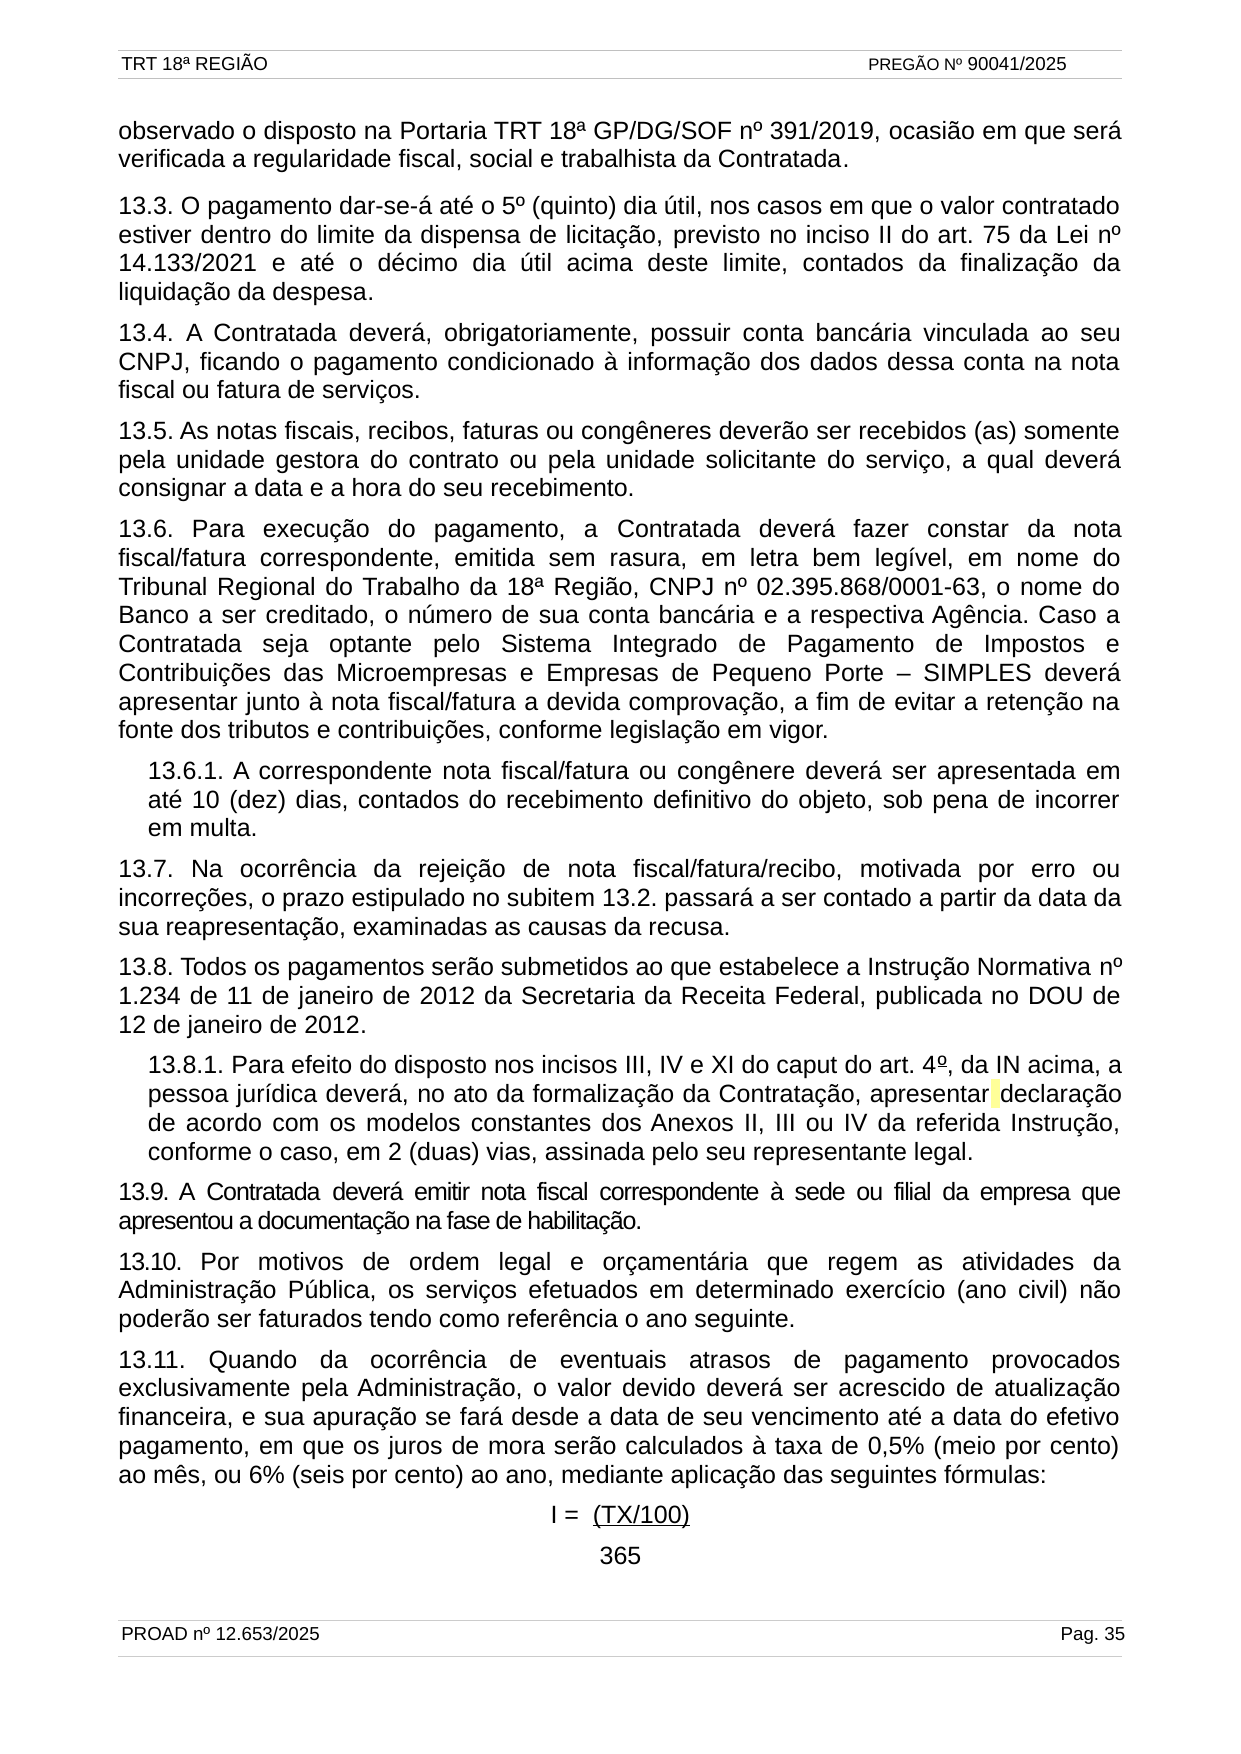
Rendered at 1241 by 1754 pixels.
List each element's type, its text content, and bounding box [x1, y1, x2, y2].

text 13.3. O pagamento dar-se-á até o 5º (quinto) dia útil, nos casos em que o valor contratado estiver dentro do limite da dispensa de licitação, previsto no inciso II do art. 75 da Lei nº 14.133/2021 e até o décimo dia útil acima deste limite, contados da finalização da liquidação da despesa. [118, 191, 1122, 306]
text observado o disposto na Portaria TRT 18ª GP/DG/SOF nº 391/2019, ocasião em que será verificada a regularidade fiscal, social e trabalhista da Contratada. [118, 116, 1122, 173]
text 13.5. As notas fiscais, recibos, faturas ou congêneres deverão ser recebidos (as) somente pela unidade gestora do contrato ou pela unidade solicitante do serviço, a qual deverá consignar a data e a hora do seu recebimento. [118, 416, 1122, 502]
text 13.11. Quando da ocorrência de eventuais atrasos de pagamento provocados exclusivamente pela Administração, o valor devido deverá ser acrescido de atualização financeira, e sua apuração se fará desde a data de seu vencimento até a data do efetivo pagamento, em que os juros de mora serão calculados à taxa de 0,5% (meio por cento) ao mês, ou 6% (seis por cento) ao ano, mediante aplicação das seguintes fórmulas: [118, 1344, 1122, 1488]
text 13.10. Por motivos de ordem legal e orçamentária que regem as atividades da Administração Pública, os serviços efetuados em determinado exercício (ano civil) não poderão ser faturados tendo como referência o ano seguinte. [118, 1246, 1122, 1333]
text 13.4. A Contratada deverá, obrigatoriamente, possuir conta bancária vinculada ao seu CNPJ, ficando o pagamento condicionado à informação dos dados dessa conta na nota fiscal ou fatura de serviços. [118, 318, 1122, 404]
text 13.6. Para execução do pagamento, a Contratada deverá fazer constar da nota fiscal/fatura correspondente, emitida sem rasura, em letra bem legível, em nome do Tribunal Regional do Trabalho da 18ª Região, CNPJ nº 02.395.868/0001-63, o nome do Banco a ser creditado, o número de sua conta bancária e a respectiva Agência. Caso a Contratada seja optante pelo Sistema Integrado de Pagamento de Impostos e Contribuições das Microempresas e Empresas de Pequeno Porte – SIMPLES deverá apresentar junto à nota fiscal/fatura a devida comprovação, a fim de evitar a retenção na fonte dos tributos e contribuições, conforme legislação em vigor. [118, 514, 1122, 744]
text 13.8. Todos os pagamentos serão submetidos ao que estabelece a Instrução Normativa nº 1.234 de 11 de janeiro de 2012 da Secretaria da Receita Federal, publicada no DOU de 12 de janeiro de 2012. [118, 952, 1122, 1038]
text 13.6.1. A correspondente nota fiscal/fatura ou congênere deverá ser apresentada em até 10 (dez) dias, contados do recebimento definitivo do objeto, sob pena de incorrer em multa. [148, 756, 1122, 842]
text I = (TX/100) [118, 1500, 1122, 1529]
text 365 [118, 1541, 1122, 1569]
text 13.7. Na ocorrência da rejeição de nota fiscal/fatura/recibo, motivada por erro ou incorreções, o prazo estipulado no subitem 13.2. passará a ser contado a partir da data da sua reapresentação, examinadas as causas da recusa. [118, 854, 1122, 940]
text 13.9. A Contratada deverá emitir nota fiscal correspondente à sede ou filial da empresa que apresentou a documentação na fase de habilitação. [118, 1177, 1122, 1234]
text 13.8.1. Para efeito do disposto nos incisos III, IV e XI do caput do art. 4º, da IN acima, a pessoa jurídica deverá, no ato da formalização da Contratação, apresentar declaração de acordo com os modelos constantes dos Anexos II, III ou IV da referida Instrução, conforme o caso, em 2 (duas) vias, assinada pelo seu representante legal. [148, 1050, 1122, 1165]
